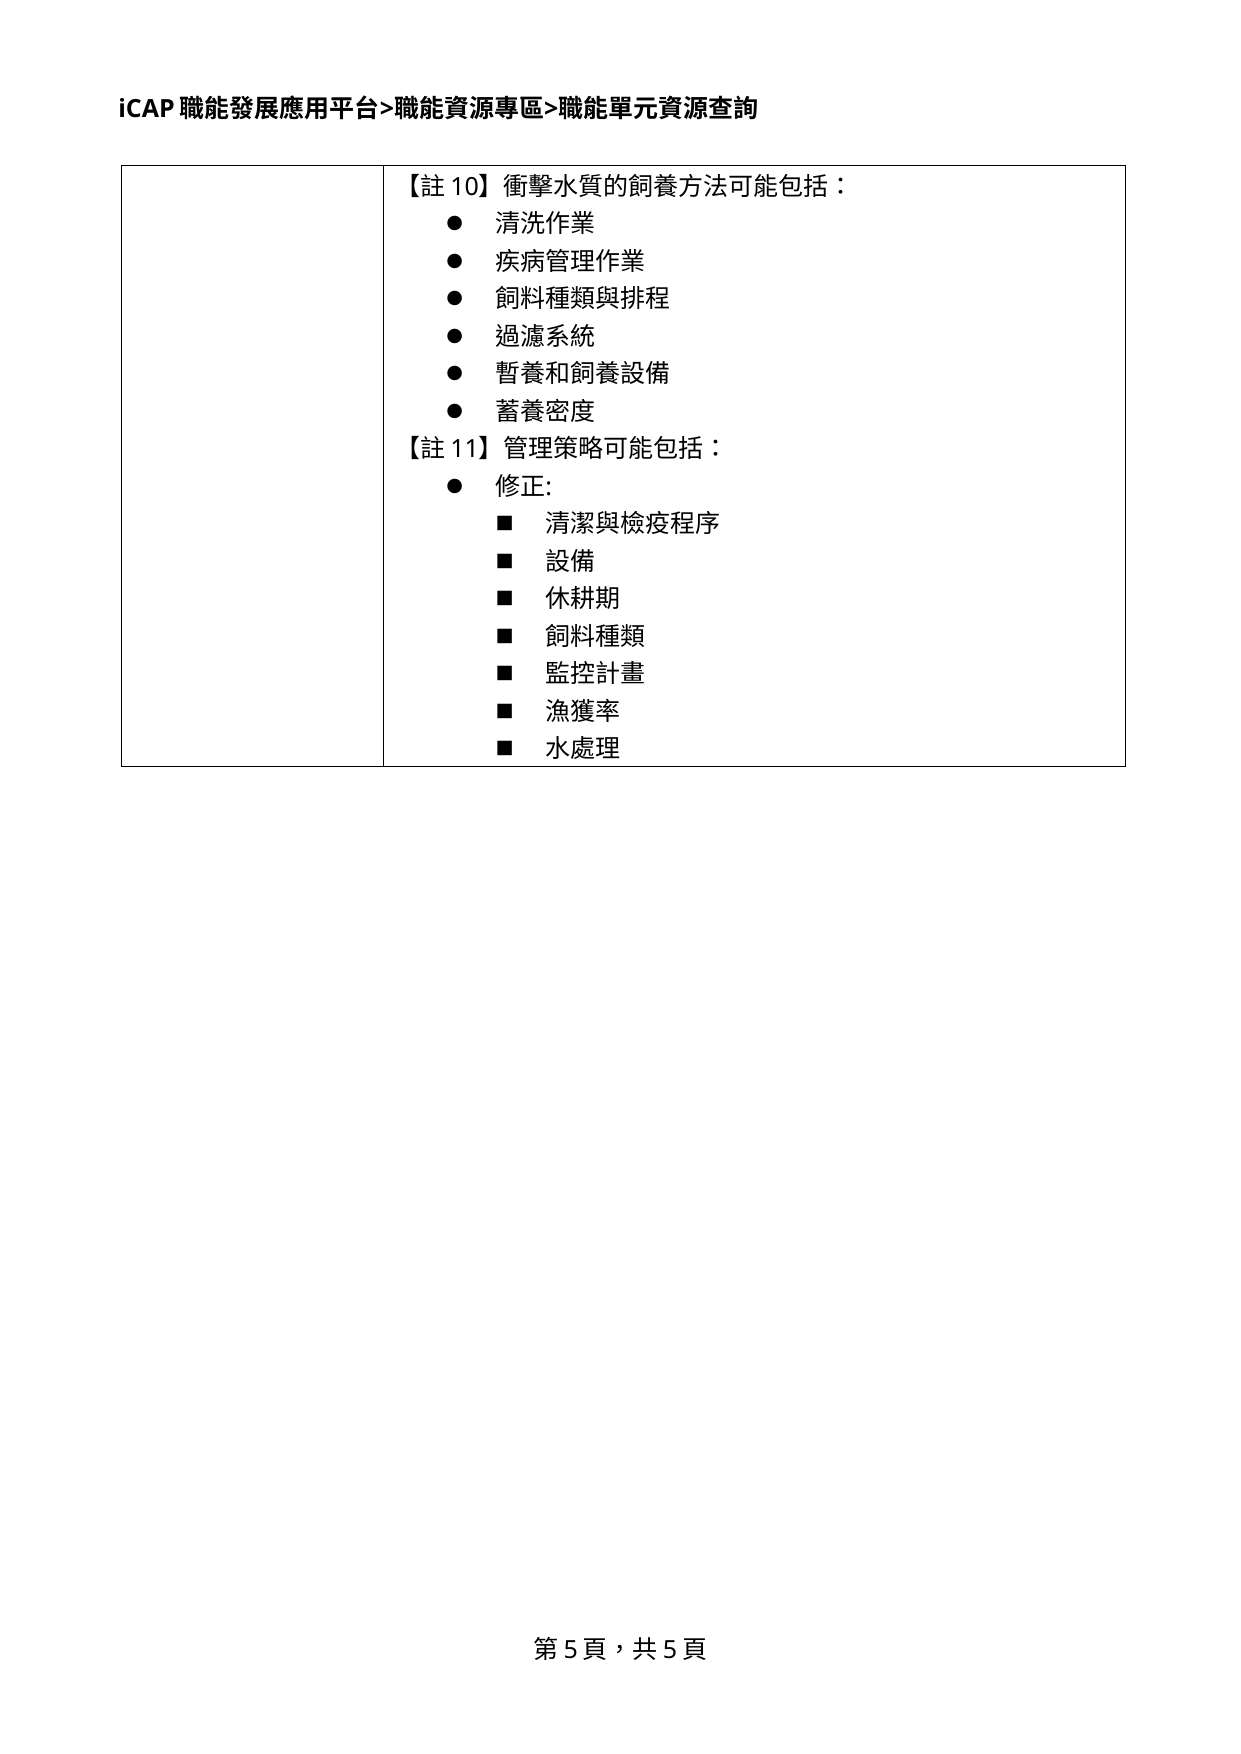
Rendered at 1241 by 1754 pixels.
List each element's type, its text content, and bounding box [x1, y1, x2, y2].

table_cell [122, 166, 383, 766]
table_cell 【註1】例行水質與環境參數可能包括： 鹼度 氨/銨表示 溶氧 硬度 硝酸鹽 亞硝酸鹽 酸鹼值 含鹽度與導電度 溫度 濁度(如:透明度板或賽奇板與透明度) 【註2】控管方法可能包括： 觀察 調查 測試與測量 【註3】資料蒐集可能包括： 電腦軟體 資料記錄器 資料表單 【註4】操作可能包括:： 添加化學物質(如:石灰、硫酸銅、碳酸氫鈉、鹽與硫酸鎂) 改變飼養管理作業(例如:飼料組成、操作技術與蓄養密度、通氣與生物性或機械性之過濾) 【註5】非常規參數可能包括： 細菌等級，如大腸桿菌或水中糞生大腸桿菌群 生物需氧量 二氧化碳、甲烷與硫化氫氣體 農場周遭原生陸上或水中生物改變，包括大型無脊椎動物與大型水中植物 土壤的黏粒含量與底泥類型 汙染物/化學物質，包括殺蟲劑、除草劑與重金屬 溶解或懸浮固體或廢棄物 臭氧 磷(總磷和與磷酸鹽) 極端氣候(如:大潮、極端溫度與變動) 氧化還原電位 土壤或底泥酸鹼值 有毒的微藻 【註6】測量方法可能包括： 外部實驗室測試 尺規丈量 光譜法 測試快篩套件(如:比色與滴定) 【註7】數據可能以下列形式呈現： 表 圖表 表格 資料也可以半定量的型態呈現，並以等級表示(例如, 1到4之間)或+到++++) 【註8】分析可能包括： 運算包括： 內容百分比，例如蛋白質與磷酸鹽 濃度，例如毫克/公升、百萬分之一 國際單位的轉換 產業特定比率，例如飼料轉換比例、肥料的氮、磷、鉀 百分比、分數、小數點 比率，如質量比質量、質量比體積與體積比體積的比率 顯著性 變數，如流量 捕撈設施的體積(公升、毫升、公噸) 比較 飼料種類 產業標準 飼養單位 科學標準與文獻 地點 漁獲產品存量 【註9】數據特性與趨勢可能包括： 資料與變動率的增/減 最大與最小值 離群值與超出控制界限或正常範圍的資料 資料的散佈 【註10】衝擊水質的飼養方法可能包括： 清洗作業 疾病管理作業 飼料種類與排程 過濾系統 暫養和飼養設備 蓄養密度 【註11】管理策略可能包括： 修正: 清潔與檢疫程序 設備 休耕期 飼料種類 監控計畫 漁獲率 水處理 [384, 166, 1125, 766]
